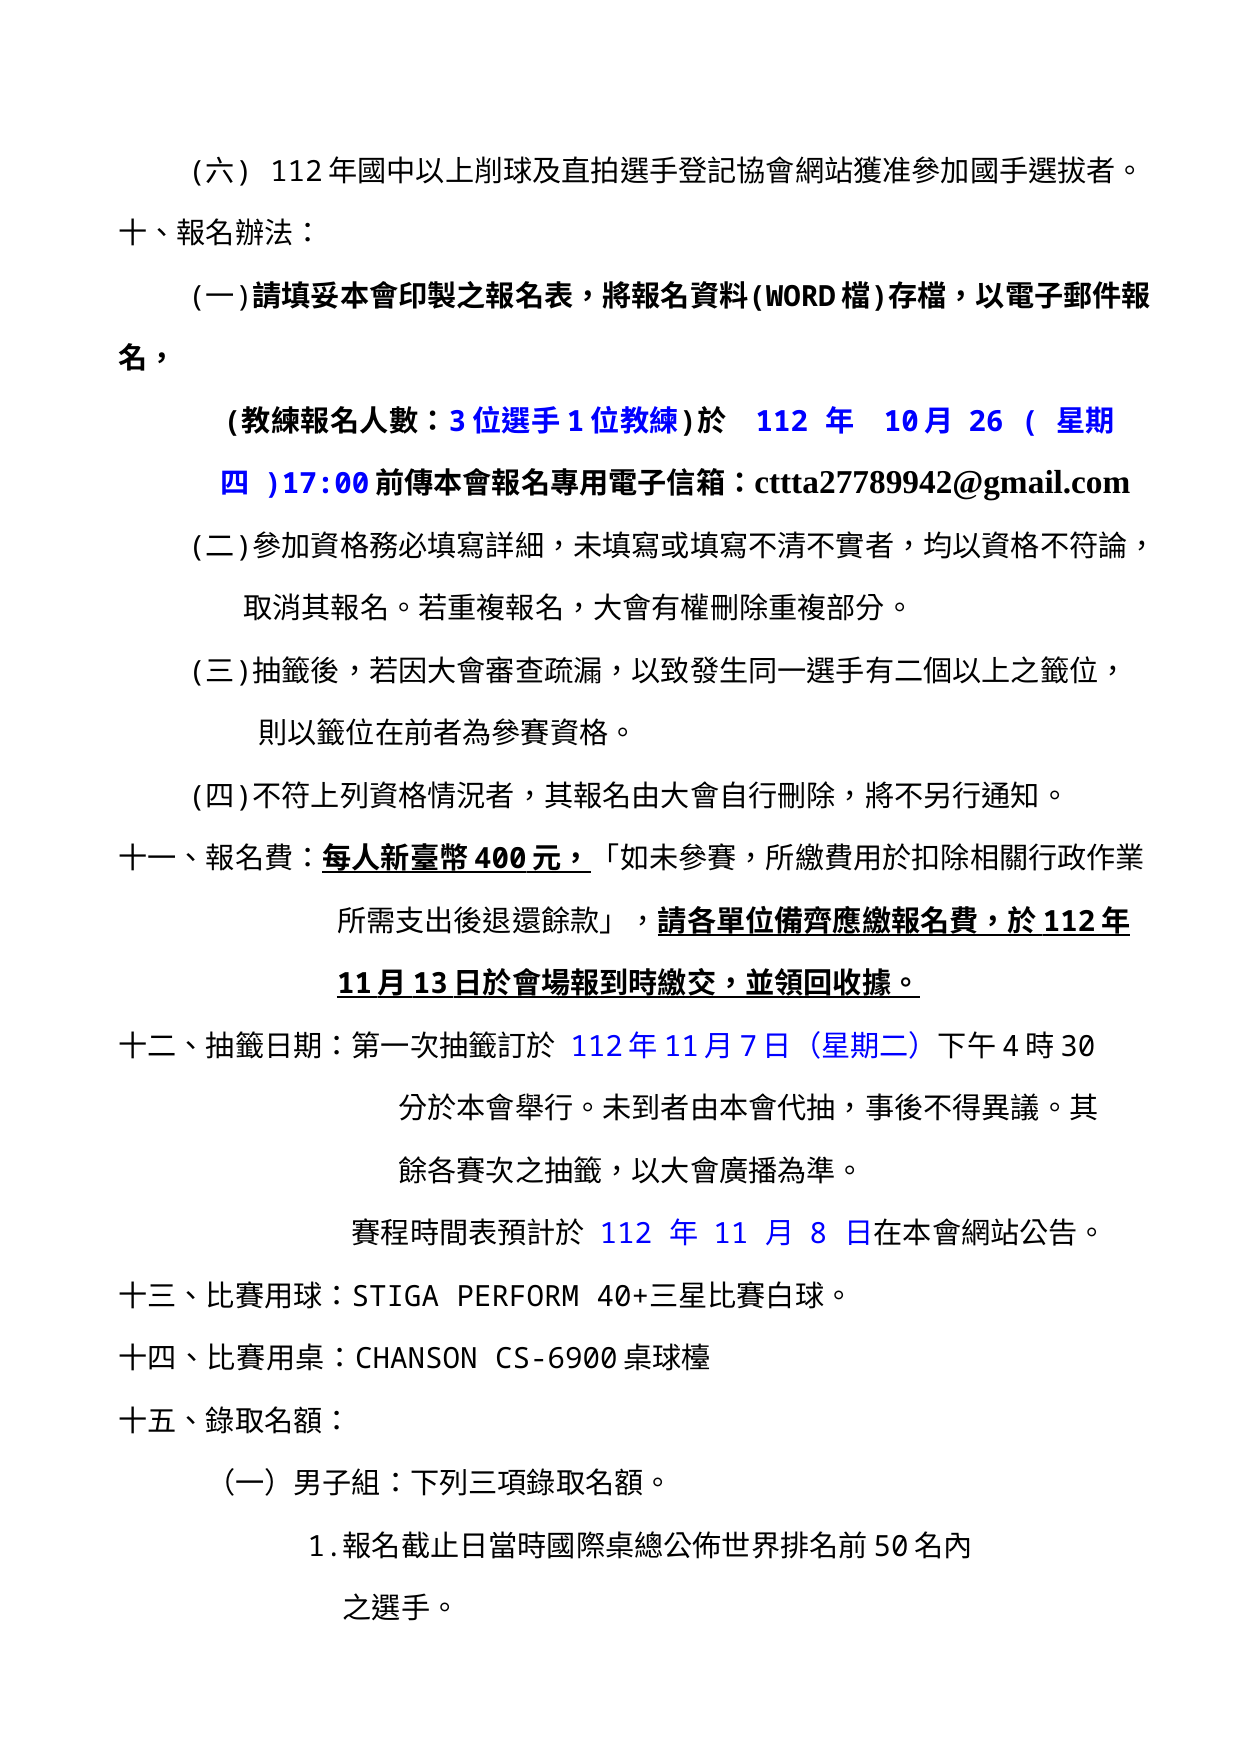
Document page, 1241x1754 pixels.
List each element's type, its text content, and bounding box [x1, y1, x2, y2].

text 取消其報名。若重複報名，大會有權刪除重複部分。 [208, 564, 1152, 627]
text 1.報名截止日當時國際桌總公佈世界排名前50名內 [293, 1502, 1152, 1564]
text 十二、抽籤日期：第一次抽籤訂於 112年11月7日（星期二）下午4時30 [118, 1002, 1152, 1064]
text 餘各賽次之抽籤，以大會廣播為準。 [118, 1127, 1152, 1189]
text (四)不符上列資格情況者，其報名由大會自行刪除，將不另行通知。 [118, 752, 1152, 814]
text (一)請填妥本會印製之報名表，將報名資料(WORD檔)存檔，以電子郵件報名， [118, 252, 1152, 377]
text 十三、比賽用球：STIGA PERFORM 40+三星比賽白球。 [118, 1252, 1130, 1314]
text 十五、錄取名額： [118, 1377, 1152, 1439]
text 十、報名辦法： [118, 189, 1152, 252]
text 分於本會舉行。未到者由本會代抽，事後不得異議。其 [118, 1064, 1152, 1127]
text (教練報名人數：3位選手1位教練)於 112 年 10月 26 ( 星期 [118, 377, 1152, 439]
text (六) 112年國中以上削球及直拍選手登記協會網站獲准參加國手選拔者。 [118, 127, 1152, 189]
text 四 )17:00前傳本會報名專用電子信箱：cttta27789942@gmail.com [118, 439, 1152, 502]
text （一）男子組：下列三項錄取名額。 [206, 1439, 1152, 1502]
text (三)抽籤後，若因大會審查疏漏，以致發生同一選手有二個以上之籤位， [118, 627, 1152, 689]
text 之選手。 [293, 1564, 1152, 1627]
text 賽程時間表預計於 112 年 11 月 8 日在本會網站公告。 [118, 1189, 1130, 1252]
text 十四、比賽用桌：CHANSON CS-6900桌球檯 [118, 1314, 1152, 1377]
text 十一、報名費：每人新臺幣400元，「如未參賽，所繳費用於扣除相關行政作業所需支出後退還餘款」，請各單位備齊應繳報名費，於112年11月13日於會場報到時繳交，並領回收據。 [118, 814, 1152, 1002]
text 則以籤位在前者為參賽資格。 [118, 689, 1152, 752]
text (二)參加資格務必填寫詳細，未填寫或填寫不清不實者，均以資格不符論， [118, 502, 1152, 564]
